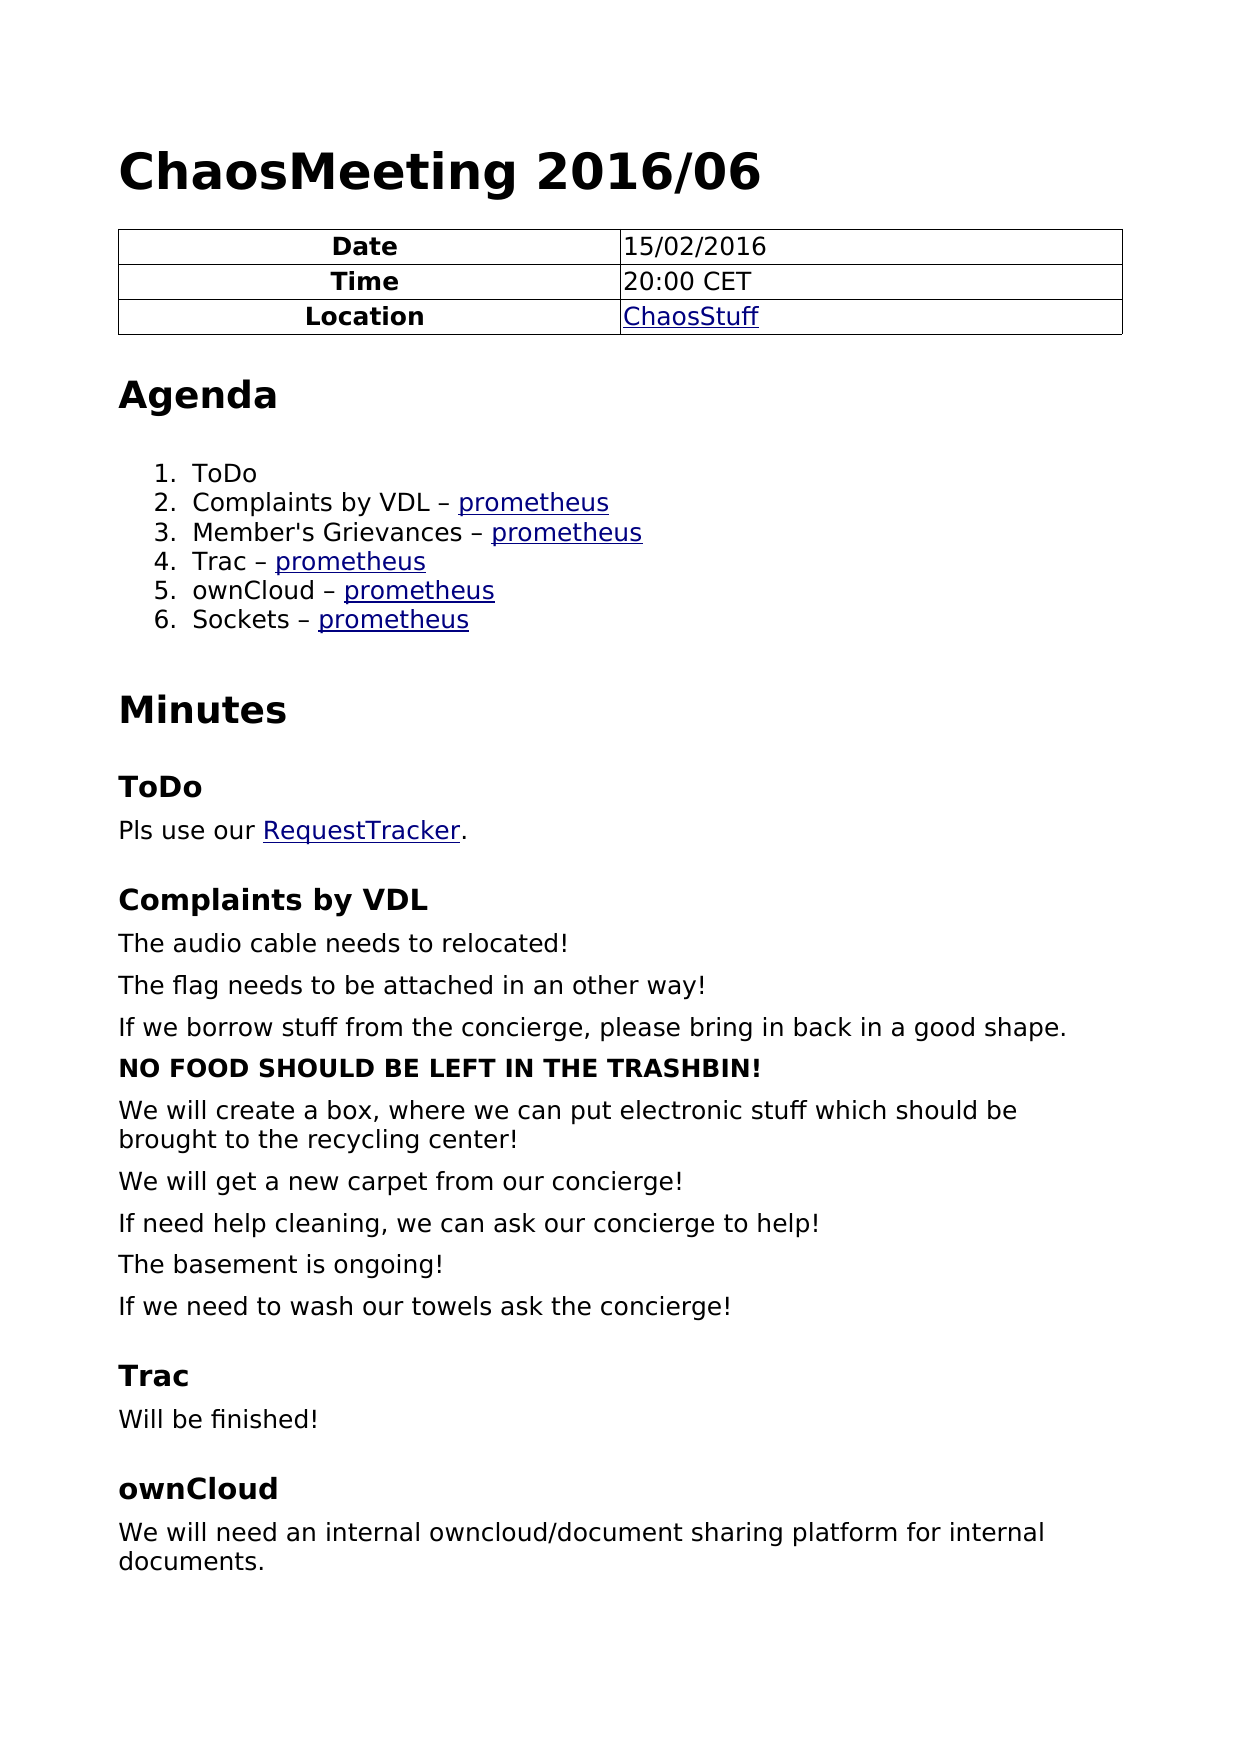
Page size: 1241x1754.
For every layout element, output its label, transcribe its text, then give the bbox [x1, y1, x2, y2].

list Trac – prometheus [177, 547, 1122, 576]
table_cell Time [119, 265, 620, 299]
subtitle Trac [118, 1359, 1122, 1393]
list Member's Grievances – prometheus [177, 518, 1122, 547]
list Sockets – prometheus [177, 605, 1122, 634]
table_cell Location [119, 300, 620, 334]
text If we borrow stuff from the concierge, please bring in back in a good shape. [118, 1013, 1122, 1042]
list ToDo [177, 459, 1122, 489]
subtitle ownCloud [118, 1472, 1122, 1506]
text If we need to wash our towels ask the concierge! [118, 1292, 1122, 1321]
table_header 15/02/2016 [621, 230, 1122, 264]
subtitle Minutes [118, 689, 1122, 733]
text The flag needs to be attached in an other way! [118, 971, 1122, 1001]
list ownCloud – prometheus [177, 576, 1122, 605]
text We will get a new carpet from our concierge! [118, 1167, 1122, 1196]
table_header Date [119, 230, 620, 264]
list Complaints by VDL – prometheus [177, 489, 1122, 518]
subtitle ChaosMeeting 2016/06 [118, 143, 1122, 201]
text Will be finished! [118, 1405, 1122, 1434]
text We will create a box, where we can put electronic stuff which should be brought to the recycling center! [118, 1096, 1122, 1155]
text Pls use our RequestTracker. [118, 817, 1122, 846]
table_cell 20:00 CET [621, 265, 1122, 299]
subtitle Agenda [118, 374, 1122, 417]
subtitle ToDo [118, 770, 1122, 804]
text If need help cleaning, we can ask our concierge to help! [118, 1209, 1122, 1238]
text The basement is ongoing! [118, 1251, 1122, 1280]
subtitle Complaints by VDL [118, 883, 1122, 917]
text We will need an internal owncloud/document sharing platform for internal documents. [118, 1518, 1122, 1577]
table_cell ChaosStuff [621, 300, 1122, 334]
text NO FOOD SHOULD BE LEFT IN THE TRASHBIN! [118, 1055, 1122, 1084]
text The audio cable needs to relocated! [118, 930, 1122, 959]
